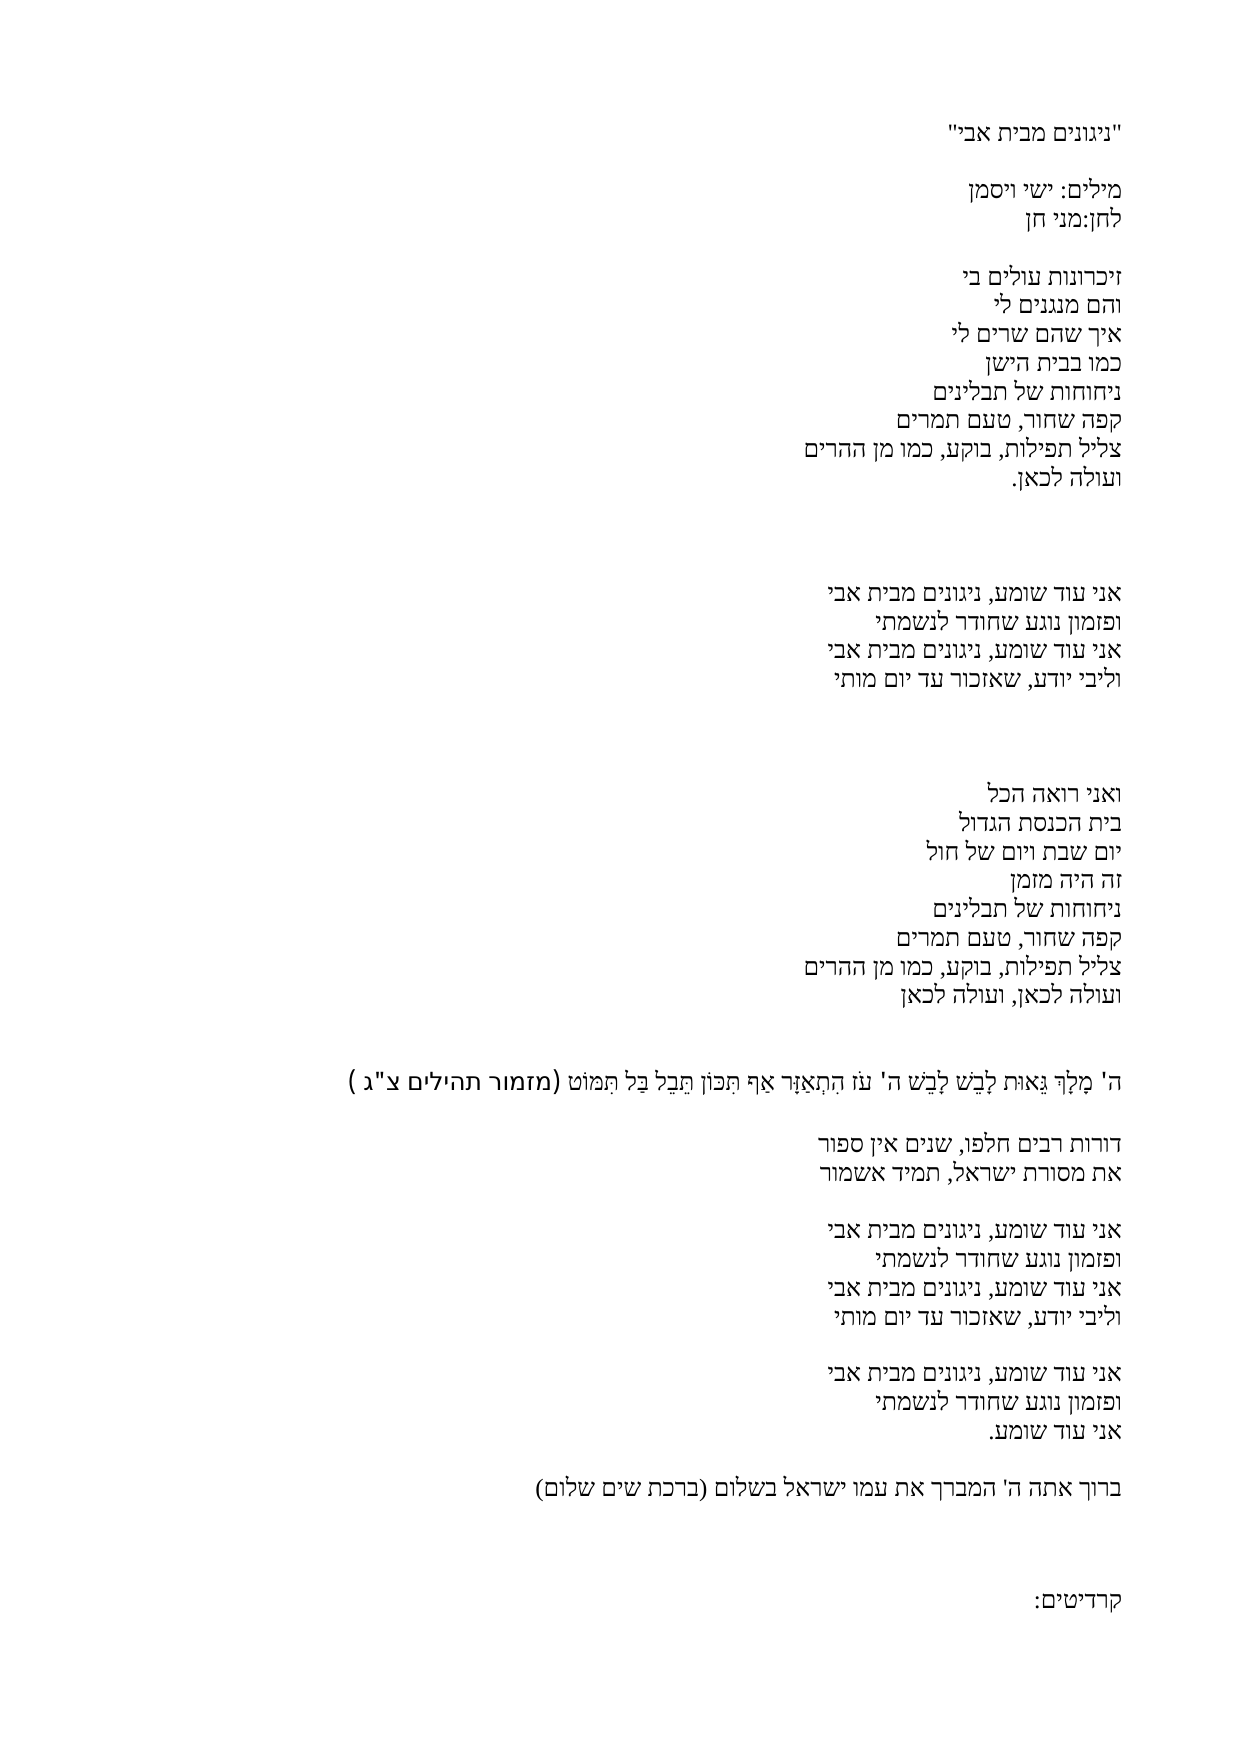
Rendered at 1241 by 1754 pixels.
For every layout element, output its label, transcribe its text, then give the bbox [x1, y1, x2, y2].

text לחן:מני חן זיכרונות עולים בי והם מנגנים לי איך שהם שרים לי כמו בבית הישן ניחוחות של תבלינים קפה שחור, טעם תמרים צליל תפילות, בוקע, כמו מן ההרים ועולה לכאן. אני עוד שומע, ניגונים מבית אבי ופזמון נוגע שחודר לנשמתי אני עוד שומע, ניגונים מבית אבי וליבי יודע, שאזכור עד יום מותי ואני רואה הכל בית הכנסת הגדול יום שבת ויום של חול זה היה מזמן ניחוחות של תבלינים קפה שחור, טעם תמרים צליל תפילות, בוקע, כמו מן ההרים ועולה לכאן, ועולה לכאן ה' מָלָךְ גֵּאוּת לָבֵשׁ לָבֵשׁ ה' עֹז הִתְאַזָּר אַף תִּכּוֹן תֵּבֵל בַּל תִּמּוֹט (מזמור תהילים צ"ג ) דורות רבים חלפו, שנים אין ספור את מסורת ישראל, תמיד אשמור אני עוד שומע, ניגונים מבית אבי ופזמון נוגע שחודר לנשמתי אני עוד שומע, ניגונים מבית אבי וליבי יודע, שאזכור עד יום מותי [118, 204, 1122, 1330]
text קרדיטים: [118, 1586, 1122, 1614]
text "ניגונים מבית אבי" מילים: ישי ויסמן [118, 118, 1122, 204]
text אני עוד שומע, ניגונים מבית אבי ופזמון נוגע שחודר לנשמתי אני עוד שומע. [118, 1358, 1122, 1445]
text ברוך אתה ה' המברך את עמו ישראל בשלום (ברכת שים שלום) [118, 1473, 1122, 1501]
